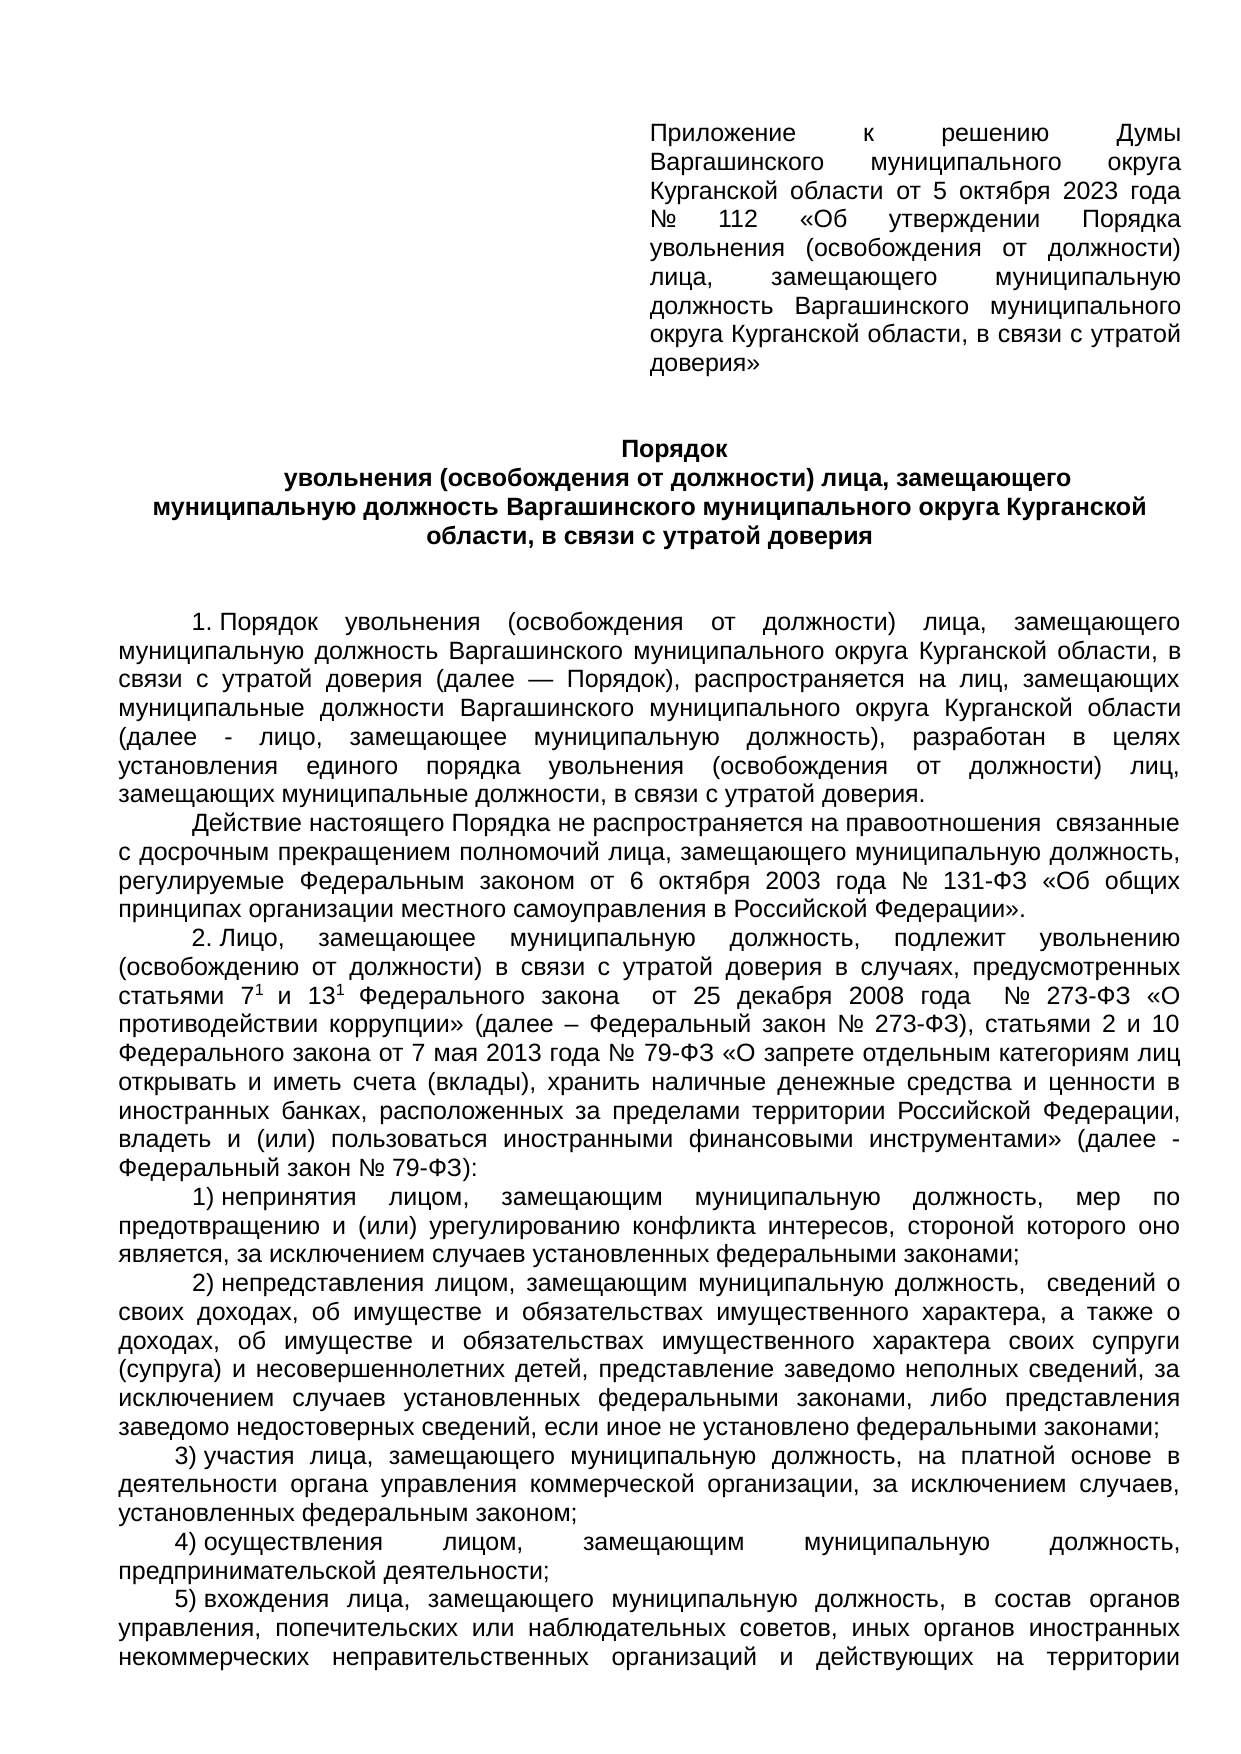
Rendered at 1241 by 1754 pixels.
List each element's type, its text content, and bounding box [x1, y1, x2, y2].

text Порядок [118, 434, 1181, 463]
text Действие настоящего Порядка не распространяется на правоотношения связанные с досрочным прекращением полномочий лица, замещающего муниципальную должность, регулируемые Федеральным законом от 6 октября 2003 года № 131-ФЗ «Об общих принципах организации местного самоуправления в Российской Федерации». [118, 808, 1181, 923]
text 2) непредставления лицом, замещающим муниципальную должность, сведений о своих доходах, об имуществе и обязательствах имущественного характера, а также о доходах, об имуществе и обязательствах имущественного характера своих супруги (супруга) и несовершеннолетних детей, представление заведомо неполных сведений, за исключением случаев установленных федеральными законами, либо представления заведомо недостоверных сведений, если иное не установлено федеральными законами; [118, 1268, 1181, 1441]
text 4) осуществления лицом, замещающим муниципальную должность, предпринимательской деятельности; [118, 1527, 1181, 1584]
text Приложение к решению Думы Варгашинского муниципального округа Курганской области от 5 октября 2023 года № 112 «Об утверждении Порядка увольнения (освобождения от должности) лица, замещающего муниципальную должность Варгашинского муниципального округа Курганской области, в связи с утратой доверия» [649, 118, 1181, 377]
text 1. Порядок увольнения (освобождения от должности) лица, замещающего муниципальную должность Варгашинского муниципального округа Курганской области, в связи с утратой доверия (далее — Порядок), распространяется на лиц, замещающих муниципальные должности Варгашинского муниципального округа Курганской области (далее - лицо, замещающее муниципальную должность), разработан в целях установления единого порядка увольнения (освобождения от должности) лиц, замещающих муниципальные должности, в связи с утратой доверия. [118, 607, 1181, 808]
text 1) непринятия лицом, замещающим муниципальную должность, мер по предотвращению и (или) урегулированию конфликта интересов, стороной которого оно является, за исключением случаев установленных федеральными законами; [118, 1182, 1181, 1268]
text 2. Лицо, замещающее муниципальную должность, подлежит увольнению (освобождению от должности) в связи с утратой доверия в случаях, предусмотренных статьями 71 и 131 Федерального закона от 25 декабря 2008 года № 273-ФЗ «О противодействии коррупции» (далее – Федеральный закон № 273-ФЗ), статьями 2 и 10 Федерального закона от 7 мая 2013 года № 79-ФЗ «О запрете отдельным категориям лиц открывать и иметь счета (вклады), хранить наличные денежные средства и ценности в иностранных банках, расположенных за пределами территории Российской Федерации, владеть и (или) пользоваться иностранными финансовыми инструментами» (далее - Федеральный закон № 79-ФЗ): [118, 923, 1181, 1182]
text увольнения (освобождения от должности) лица, замещающего муниципальную должность Варгашинского муниципального округа Курганской области, в связи с утратой доверия [118, 463, 1181, 549]
text 3) участия лица, замещающего муниципальную должность, на платной основе в деятельности органа управления коммерческой организации, за исключением случаев, установленных федеральным законом; [118, 1441, 1181, 1527]
text 5) вхождения лица, замещающего муниципальную должность, в состав органов управления, попечительских или наблюдательных советов, иных органов иностранных некоммерческих неправительственных организаций и действующих на территории [118, 1584, 1181, 1671]
